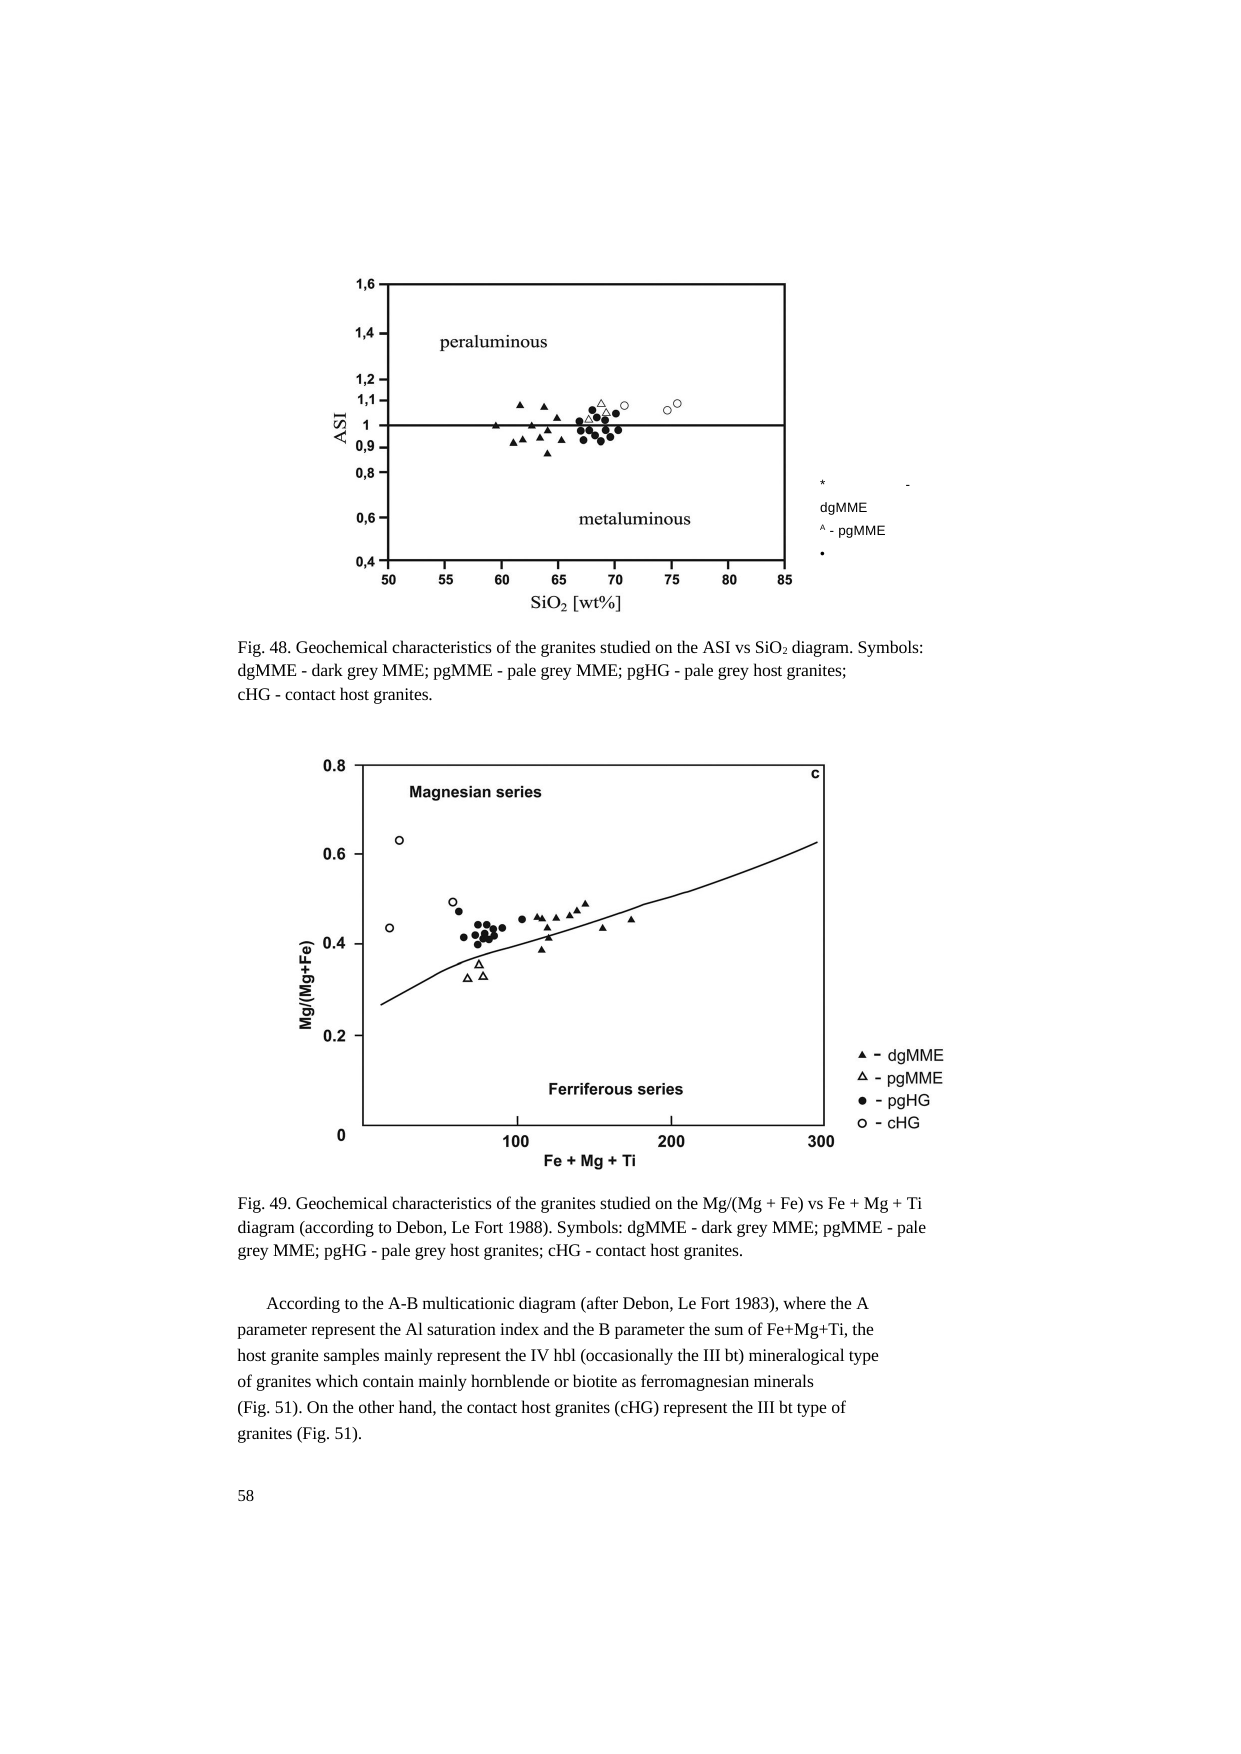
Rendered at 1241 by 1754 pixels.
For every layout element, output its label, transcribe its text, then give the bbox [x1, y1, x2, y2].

picture [331, 275, 795, 613]
text Fig. 49. Geochemical characteristics of the granites studied on the Mg/(Mg + Fe) vs Fe + Mg + Ti diagram (according to Debon, Le Fort 1988). Symbols: dgMME - dark grey MME; pgMME - pale grey MME; pgHG - pale grey host granites; cHG - contact host granites. [237, 1191, 1004, 1262]
list - pgHG o - cHG [820, 540, 895, 570]
list - dgMME A - pgMME [820, 471, 910, 540]
text Fig. 48. Geochemical characteristics of the granites studied on the ASI vs SiO2 diagram. Symbols: dgMME - dark grey MME; pgMME - pale grey MME; pgHG - pale grey host granites; cHG - contact host granites. [237, 634, 1003, 705]
text According to the A-B multicationic diagram (after Debon, Le Fort 1983), where the A parameter represent the Al saturation index and the B parameter the sum of Fe+Mg+Ti, the host granite samples mainly represent the IV hbl (occasionally the III bt) mineralogical type of granites which contain mainly hornblende or biotite as ferromagnesian minerals (Fig. 51). On the other hand, the contact host granites (cHG) represent the III bt type of granites (Fig. 51). [237, 1288, 1005, 1445]
picture [295, 757, 946, 1170]
text 58 [237, 1488, 254, 1504]
